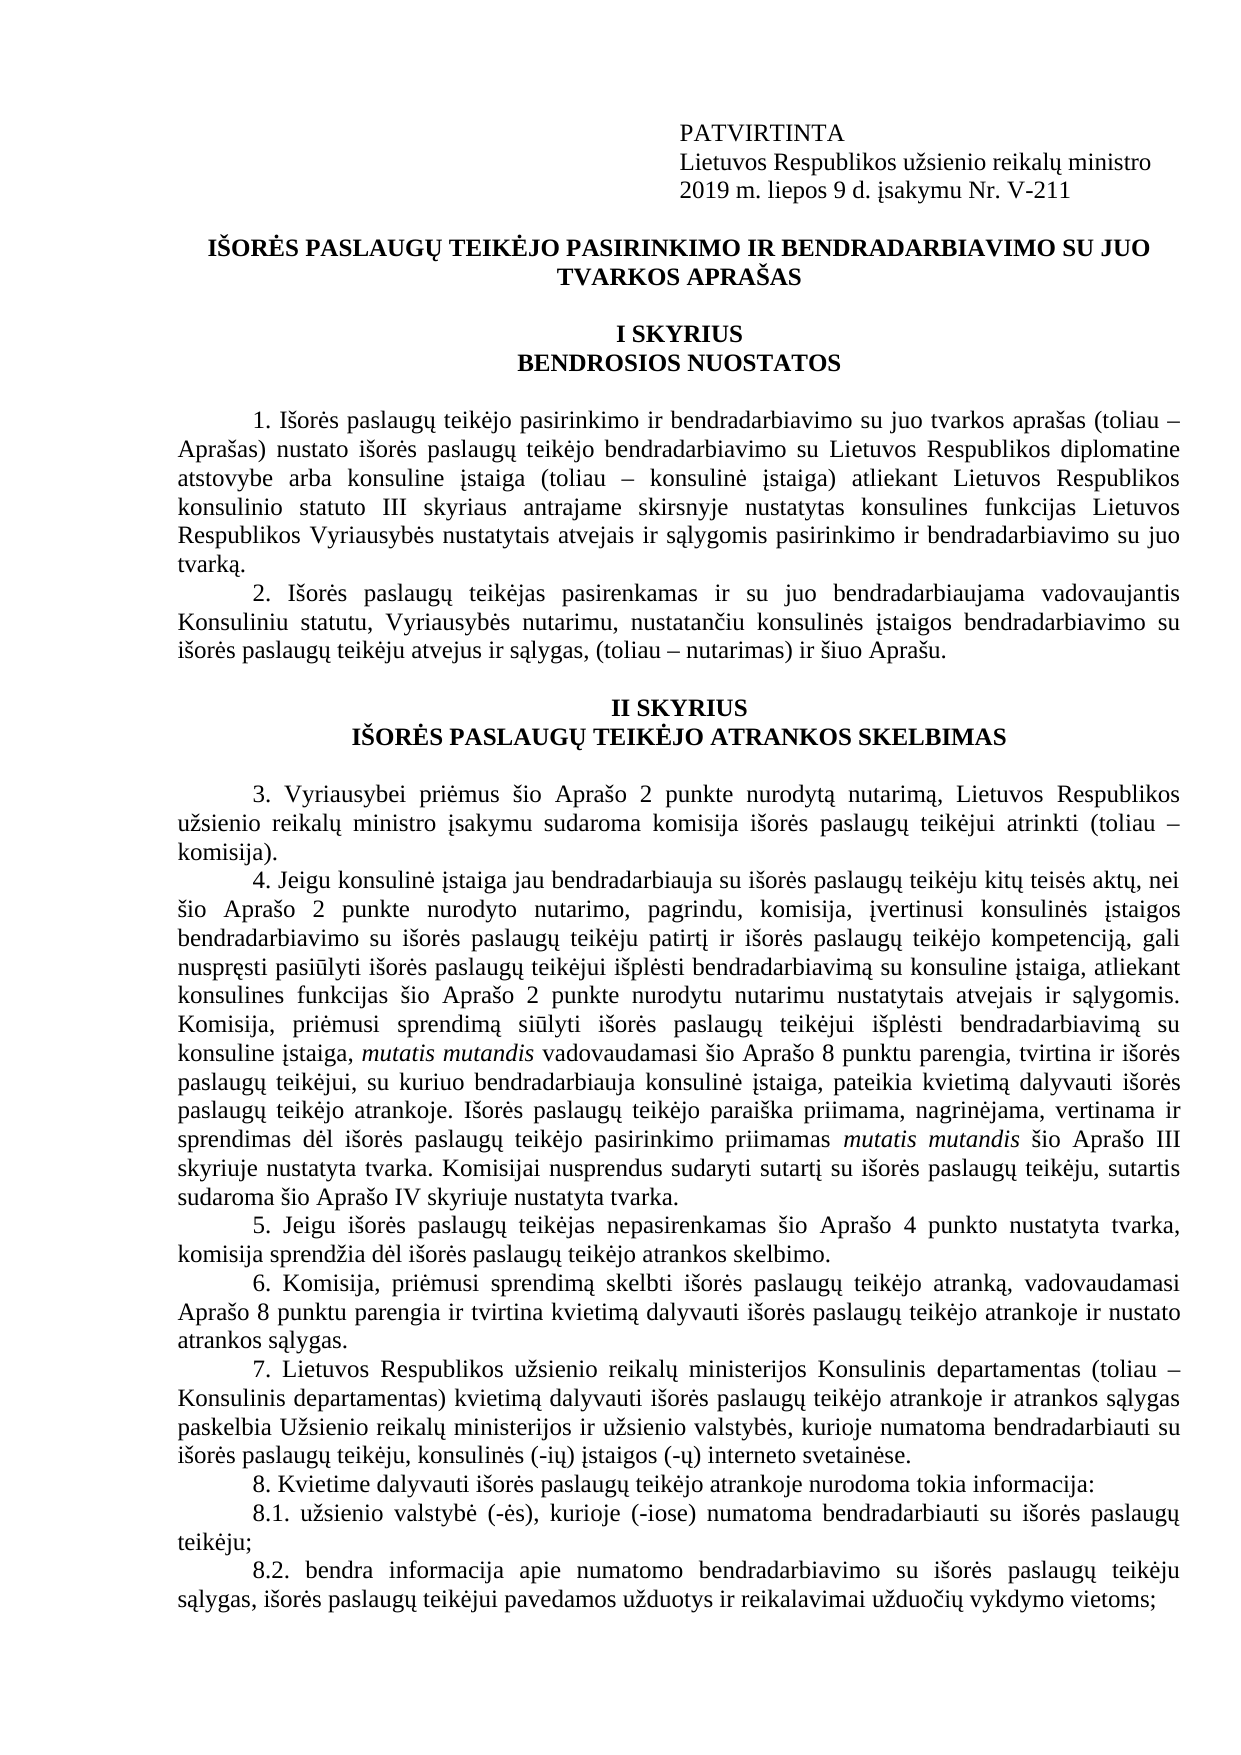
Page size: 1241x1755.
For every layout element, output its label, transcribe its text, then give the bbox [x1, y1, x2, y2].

text 8.1. užsienio valstybė (-ės), kurioje (-iose) numatoma bendradarbiauti su išorės paslaugų teikėju; [177, 1498, 1181, 1556]
text 1. Išorės paslaugų teikėjo pasirinkimo ir bendradarbiavimo su juo tvarkos aprašas (toliau – Aprašas) nustato išorės paslaugų teikėjo bendradarbiavimo su Lietuvos Respublikos diplomatine atstovybe arba konsuline įstaiga (toliau – konsulinė įstaiga) atliekant Lietuvos Respublikos konsulinio statuto III skyriaus antrajame skirsnyje nustatytas konsulines funkcijas Lietuvos Respublikos Vyriausybės nustatytais atvejais ir sąlygomis pasirinkimo ir bendradarbiavimo su juo tvarką. [177, 406, 1181, 578]
text 5. Jeigu išorės paslaugų teikėjas nepasirenkamas šio Aprašo 4 punkto nustatyta tvarka, komisija sprendžia dėl išorės paslaugų teikėjo atrankos skelbimo. [177, 1211, 1181, 1268]
text IŠORĖS PASLAUGŲ TEIKĖJO ATRANKOS SKELBIMAS [177, 722, 1181, 751]
text 8. Kvietime dalyvauti išorės paslaugų teikėjo atrankoje nurodoma tokia informacija: [177, 1469, 1181, 1498]
text 6. Komisija, priėmusi sprendimą skelbti išorės paslaugų teikėjo atranką, vadovaudamasi Aprašo 8 punktu parengia ir tvirtina kvietimą dalyvauti išorės paslaugų teikėjo atrankoje ir nustato atrankos sąlygas. [177, 1268, 1181, 1354]
text IŠORĖS PASLAUGŲ TEIKĖJO PASIRINKIMO IR BENDRADARBIAVIMO SU JUO TVARKOS APRAŠAS [177, 233, 1181, 291]
text I SKYRIUS [177, 319, 1181, 348]
text Lietuvos Respublikos užsienio reikalų ministro [679, 147, 1181, 176]
text BENDROSIOS NUOSTATOS [177, 348, 1181, 377]
text PATVIRTINTA [544, 118, 1181, 147]
text 2. Išorės paslaugų teikėjas pasirenkamas ir su juo bendradarbiaujama vadovaujantis Konsuliniu statutu, Vyriausybės nutarimu, nustatančiu konsulinės įstaigos bendradarbiavimo su išorės paslaugų teikėju atvejus ir sąlygas, (toliau – nutarimas) ir šiuo Aprašu. [177, 578, 1181, 664]
text 3. Vyriausybei priėmus šio Aprašo 2 punkte nurodytą nutarimą, Lietuvos Respublikos užsienio reikalų ministro įsakymu sudaroma komisija išorės paslaugų teikėjui atrinkti (toliau – komisija). [177, 779, 1181, 866]
text 2019 m. liepos 9 d. įsakymu Nr. V-211 [679, 176, 1181, 204]
text II SKYRIUS [177, 693, 1181, 722]
text 4. Jeigu konsulinė įstaiga jau bendradarbiauja su išorės paslaugų teikėju kitų teisės aktų, nei šio Aprašo 2 punkte nurodyto nutarimo, pagrindu, komisija, įvertinusi konsulinės įstaigos bendradarbiavimo su išorės paslaugų teikėju patirtį ir išorės paslaugų teikėjo kompetenciją, gali nuspręsti pasiūlyti išorės paslaugų teikėjui išplėsti bendradarbiavimą su konsuline įstaiga, atliekant konsulines funkcijas šio Aprašo 2 punkte nurodytu nutarimu nustatytais atvejais ir sąlygomis. Komisija, priėmusi sprendimą siūlyti išorės paslaugų teikėjui išplėsti bendradarbiavimą su konsuline įstaiga, mutatis mutandis vadovaudamasi šio Aprašo 8 punktu parengia, tvirtina ir išorės paslaugų teikėjui, su kuriuo bendradarbiauja konsulinė įstaiga, pateikia kvietimą dalyvauti išorės paslaugų teikėjo atrankoje. Išorės paslaugų teikėjo paraiška priimama, nagrinėjama, vertinama ir sprendimas dėl išorės paslaugų teikėjo pasirinkimo priimamas mutatis mutandis šio Aprašo III skyriuje nustatyta tvarka. Komisijai nusprendus sudaryti sutartį su išorės paslaugų teikėju, sutartis sudaroma šio Aprašo IV skyriuje nustatyta tvarka. [177, 866, 1181, 1211]
text 8.2. bendra informacija apie numatomo bendradarbiavimo su išorės paslaugų teikėju sąlygas, išorės paslaugų teikėjui pavedamos užduotys ir reikalavimai užduočių vykdymo vietoms; [177, 1556, 1181, 1613]
text 7. Lietuvos Respublikos užsienio reikalų ministerijos Konsulinis departamentas (toliau – Konsulinis departamentas) kvietimą dalyvauti išorės paslaugų teikėjo atrankoje ir atrankos sąlygas paskelbia Užsienio reikalų ministerijos ir užsienio valstybės, kurioje numatoma bendradarbiauti su išorės paslaugų teikėju, konsulinės (-ių) įstaigos (-ų) interneto svetainėse. [177, 1354, 1181, 1469]
